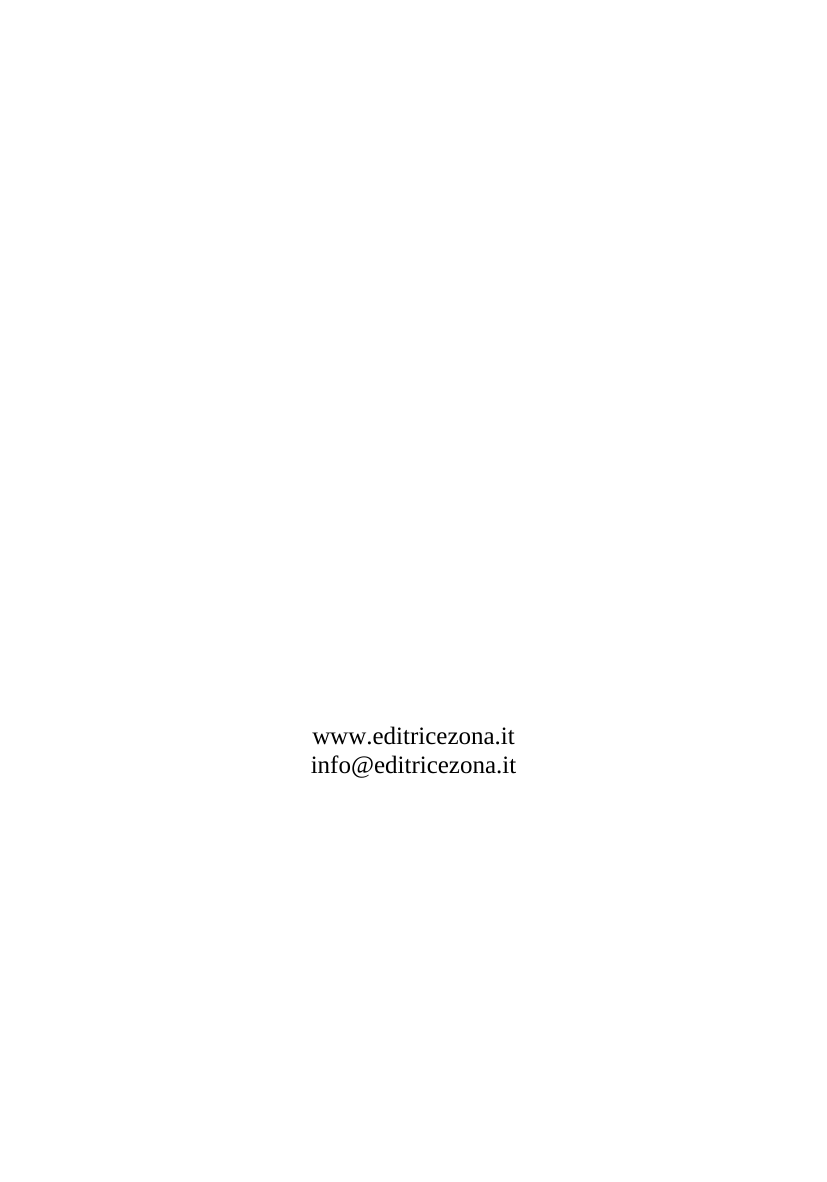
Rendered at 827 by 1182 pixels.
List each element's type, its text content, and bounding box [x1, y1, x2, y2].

text info@editricezona.it [88, 750, 738, 778]
text www.editricezona.it [88, 721, 738, 750]
